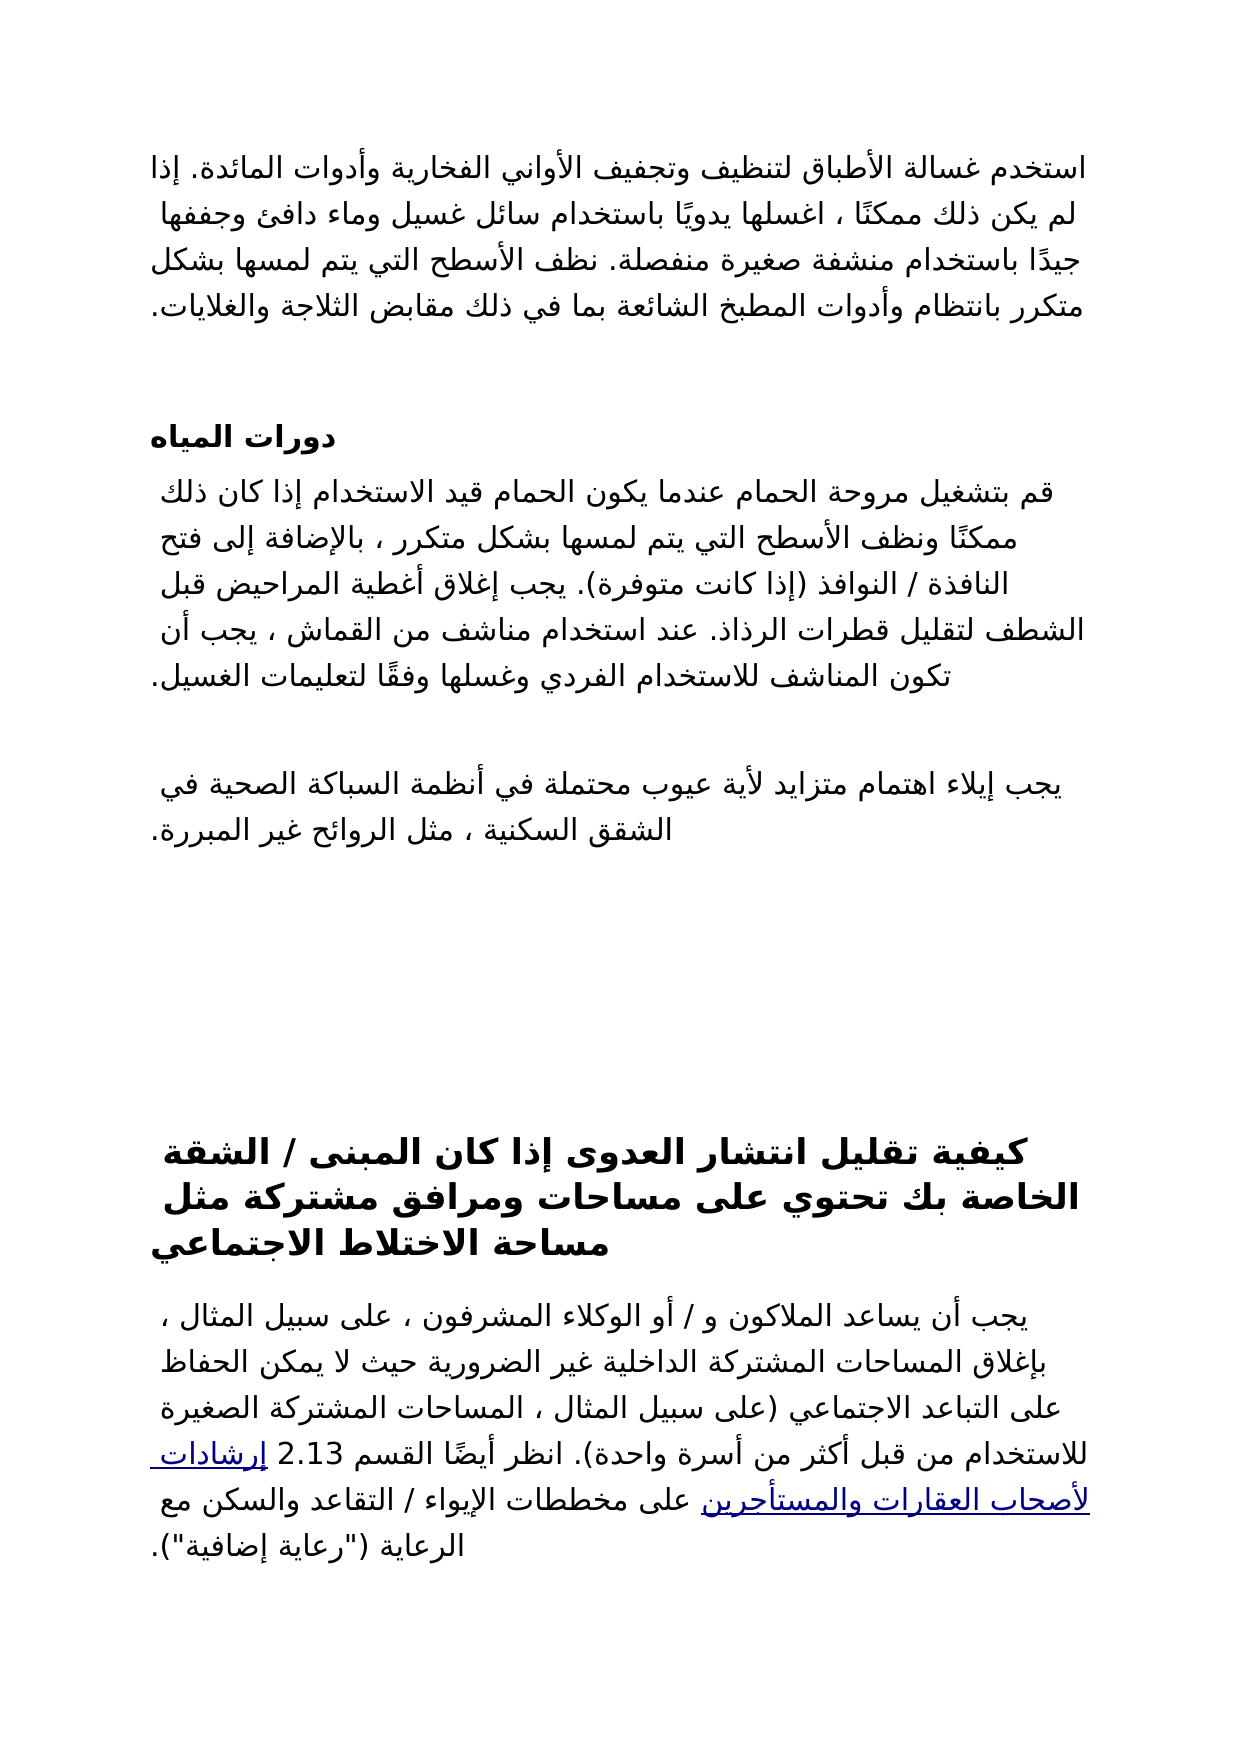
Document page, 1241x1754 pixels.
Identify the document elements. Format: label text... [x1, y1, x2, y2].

text يجب أن يساعد الملاكون و / أو الوكلاء المشرفون ، على سبيل المثال ، بإغلاق المساحات المشتركة الداخلية غير الضرورية حيث لا يمكن الحفاظ على التباعد الاجتماعي (على سبيل المثال ، المساحات المشتركة الصغيرة للاستخدام من قبل أكثر من أسرة واحدة). انظر أيضًا القسم 2.13 إرشادات لأصحاب العقارات والمستأجرين على مخططات الإيواء / التقاعد والسكن مع الرعاية ("رعاية إضافية"). [150, 1298, 1091, 1564]
subtitle دورات المياه [150, 419, 1091, 455]
text استخدم غسالة الأطباق لتنظيف وتجفيف الأواني الفخارية وأدوات المائدة. إذا لم يكن ذلك ممكنًا ، اغسلها يدويًا باستخدام سائل غسيل وماء دافئ وجففها جيدًا باستخدام منشفة صغيرة منفصلة. نظف الأسطح التي يتم لمسها بشكل متكرر بانتظام وأدوات المطبخ الشائعة بما في ذلك مقابض الثلاجة والغلايات. [150, 150, 1091, 323]
subtitle كيفية تقليل انتشار العدوى إذا كان المبنى / الشقة الخاصة بك تحتوي على مساحات ومرافق مشتركة مثل مساحة الاختلاط الاجتماعي [150, 1131, 1091, 1263]
text يجب إيلاء اهتمام متزايد لأية عيوب محتملة في أنظمة السباكة الصحية في الشقق السكنية ، مثل الروائح غير المبررة. [150, 767, 1091, 848]
text قم بتشغيل مروحة الحمام عندما يكون الحمام قيد الاستخدام إذا كان ذلك ممكنًا ونظف الأسطح التي يتم لمسها بشكل متكرر ، بالإضافة إلى فتح النافذة / النوافذ (إذا كانت متوفرة). يجب إغلاق أغطية المراحيض قبل الشطف لتقليل قطرات الرذاذ. عند استخدام مناشف من القماش ، يجب أن تكون المناشف للاستخدام الفردي وغسلها وفقًا لتعليمات الغسيل. [150, 474, 1091, 693]
